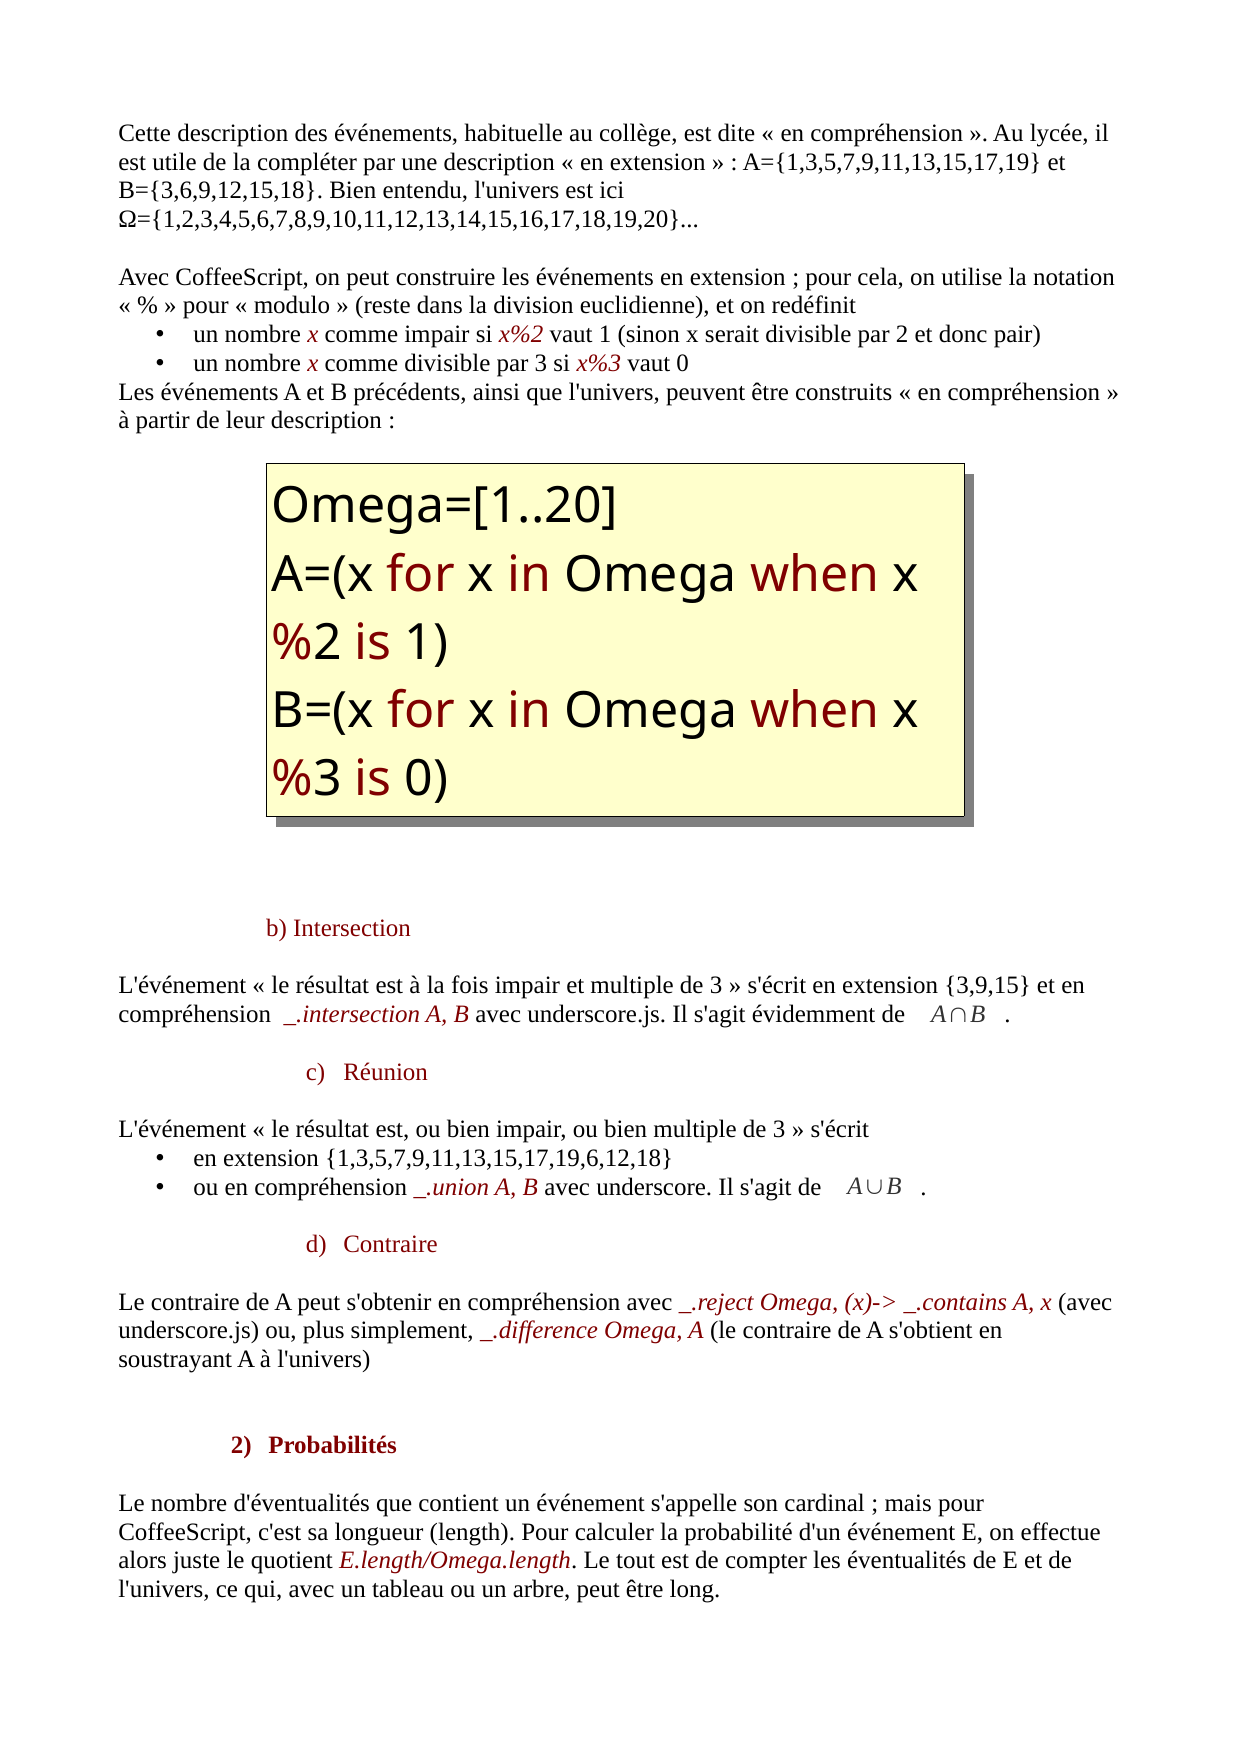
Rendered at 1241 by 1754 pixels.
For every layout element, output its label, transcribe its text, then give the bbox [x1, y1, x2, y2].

text b) Intersection [118, 913, 1122, 942]
text Les événements A et B précédents, ainsi que l'univers, peuvent être construits « en compréhension » à partir de leur description : [118, 377, 1122, 434]
text Avec CoffeeScript, on peut construire les événements en extension ; pour cela, on utilise la notation « % » pour « modulo » (reste dans la division euclidienne), et on redéfinit [118, 262, 1122, 319]
text L'événement « le résultat est, ou bien impair, ou bien multiple de 3 » s'écrit [118, 1114, 1122, 1143]
list Probabilités [231, 1431, 1122, 1459]
list ou en compréhension _.union A, B avec underscore. Il s'agit de . [156, 1172, 1122, 1201]
list Contraire [306, 1229, 1122, 1258]
text Le nombre d'éventualités que contient un événement s'appelle son cardinal ; mais pour CoffeeScript, c'est sa longueur (length). Pour calculer la probabilité d'un événement E, on effectue alors juste le quotient E.length/Omega.length. Le tout est de compter les éventualités de E et de l'univers, ce qui, avec un tableau ou un arbre, peut être long. [118, 1488, 1122, 1603]
list en extension {1,3,5,7,9,11,13,15,17,19,6,12,18} [156, 1143, 1122, 1172]
list un nombre x comme divisible par 3 si x%3 vaut 0 [156, 348, 1122, 377]
text L'événement « le résultat est à la fois impair et multiple de 3 » s'écrit en extension {3,9,15} et en compréhension _.intersection A, B avec underscore.js. Il s'agit évidemment de . [118, 971, 1122, 1028]
list un nombre x comme impair si x%2 vaut 1 (sinon x serait divisible par 2 et donc pair) [156, 319, 1122, 348]
text Le contraire de A peut s'obtenir en compréhension avec _.reject Omega, (x)-> _.contains A, x (avec underscore.js) ou, plus simplement, _.difference Omega, A (le contraire de A s'obtient en soustrayant A à l'univers) [118, 1287, 1122, 1373]
list Réunion [306, 1057, 1122, 1086]
text Cette description des événements, habituelle au collège, est dite « en compréhension ». Au lycée, il est utile de la compléter par une description « en extension » : A={1,3,5,7,9,11,13,15,17,19} et B={3,6,9,12,15,18}. Bien entendu, l'univers est ici Ω={1,2,3,4,5,6,7,8,9,10,11,12,13,14,15,16,17,18,19,20}... [118, 118, 1122, 233]
table_header Omega=[1..20] A=(x for x in Omega when x%2 is 1) B=(x for x in Omega when x%3 is 0) [267, 464, 964, 816]
